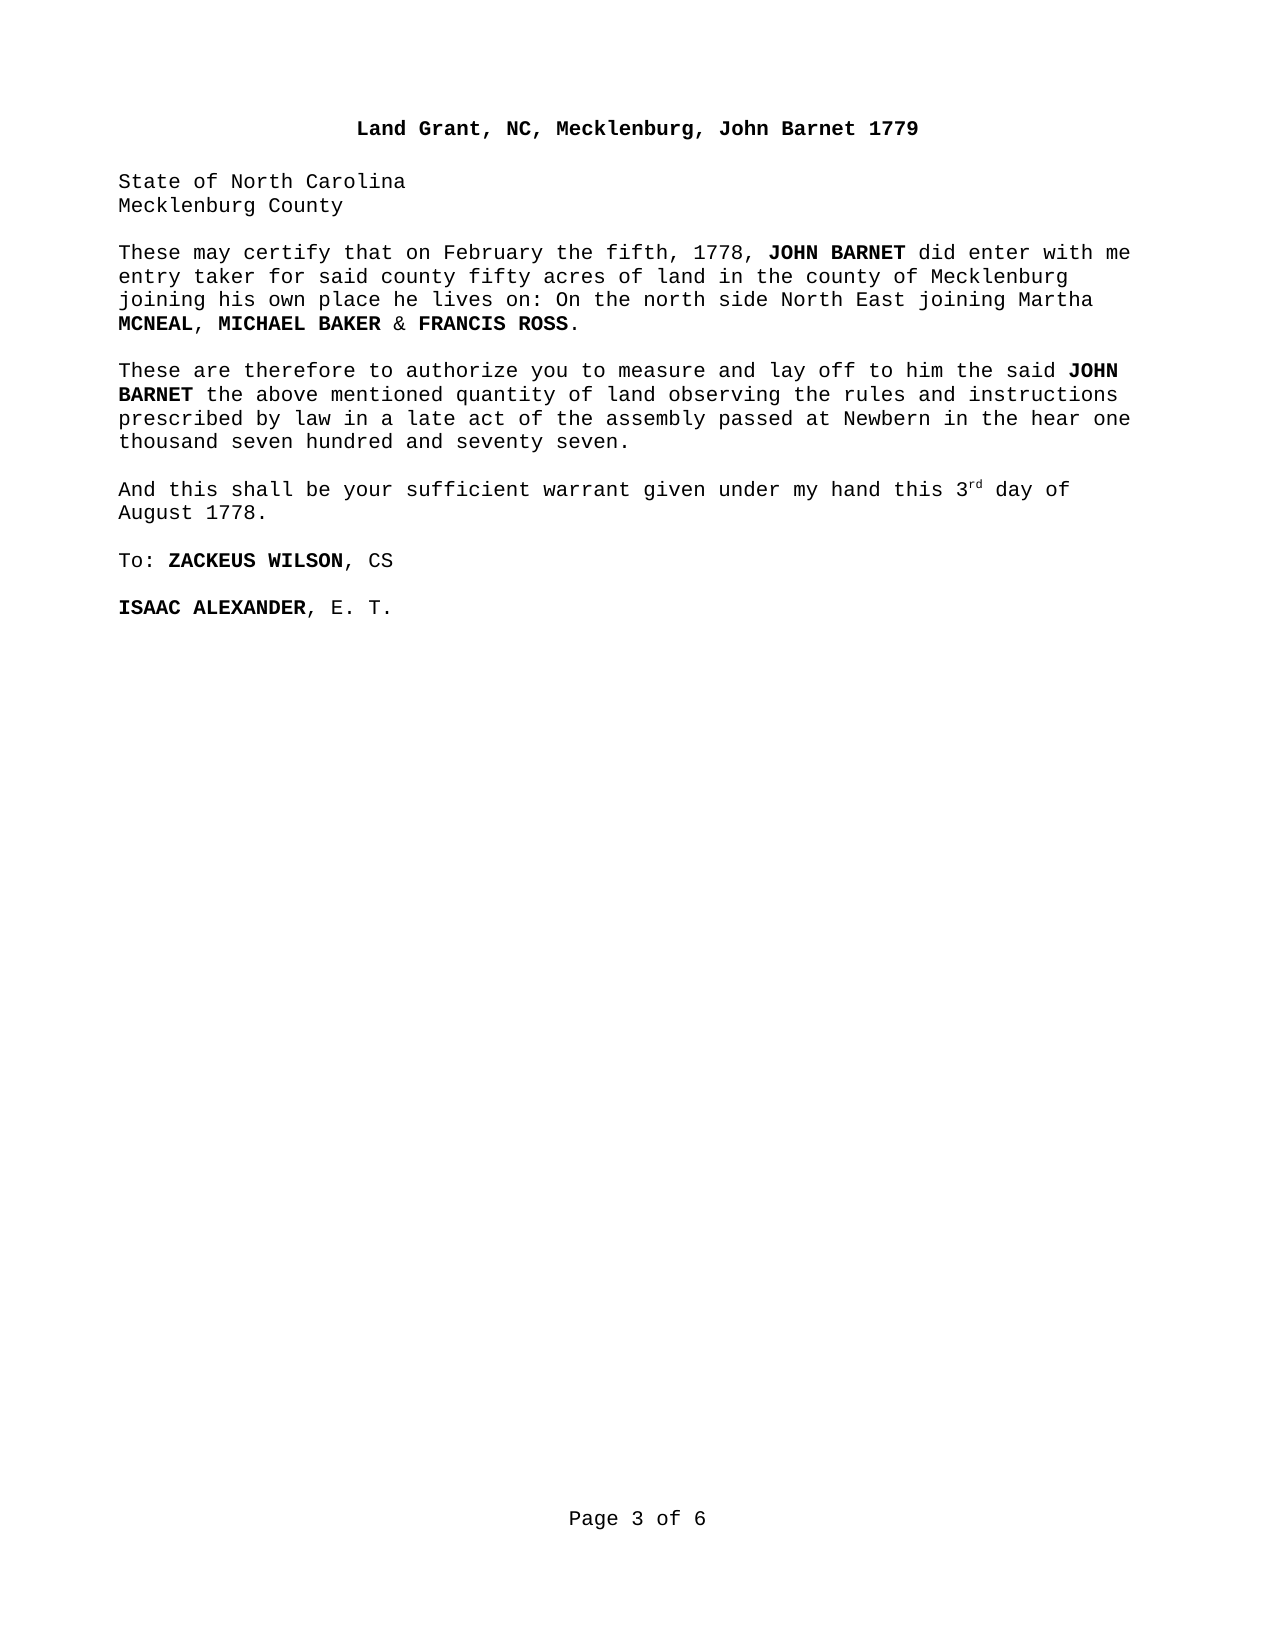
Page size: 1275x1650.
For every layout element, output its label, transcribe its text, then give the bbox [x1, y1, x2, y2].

text To: Zackeus Wilson, CS [118, 549, 1157, 573]
text These are therefore to authorize you to measure and lay off to him the said JOHN BARNET the above mentioned quantity of land observing the rules and instructions prescribed by law in a late act of the assembly passed at Newbern in the hear one thousand seven hundred and seventy seven. [118, 360, 1157, 455]
text Mecklenburg County [118, 195, 1157, 218]
text State of North Carolina [118, 171, 1157, 195]
text And this shall be your sufficient warrant given under my hand this 3rd day of August 1778. [118, 479, 1157, 526]
text Isaac Alexander, E. T. [118, 597, 1157, 621]
text These may certify that on February the fifth, 1778, JOHN BARNET did enter with me entry taker for said county fifty acres of land in the county of Mecklenburg joining his own place he lives on: On the north side North East joining Martha McNeal, Michael Baker & Francis Ross. [118, 242, 1157, 337]
